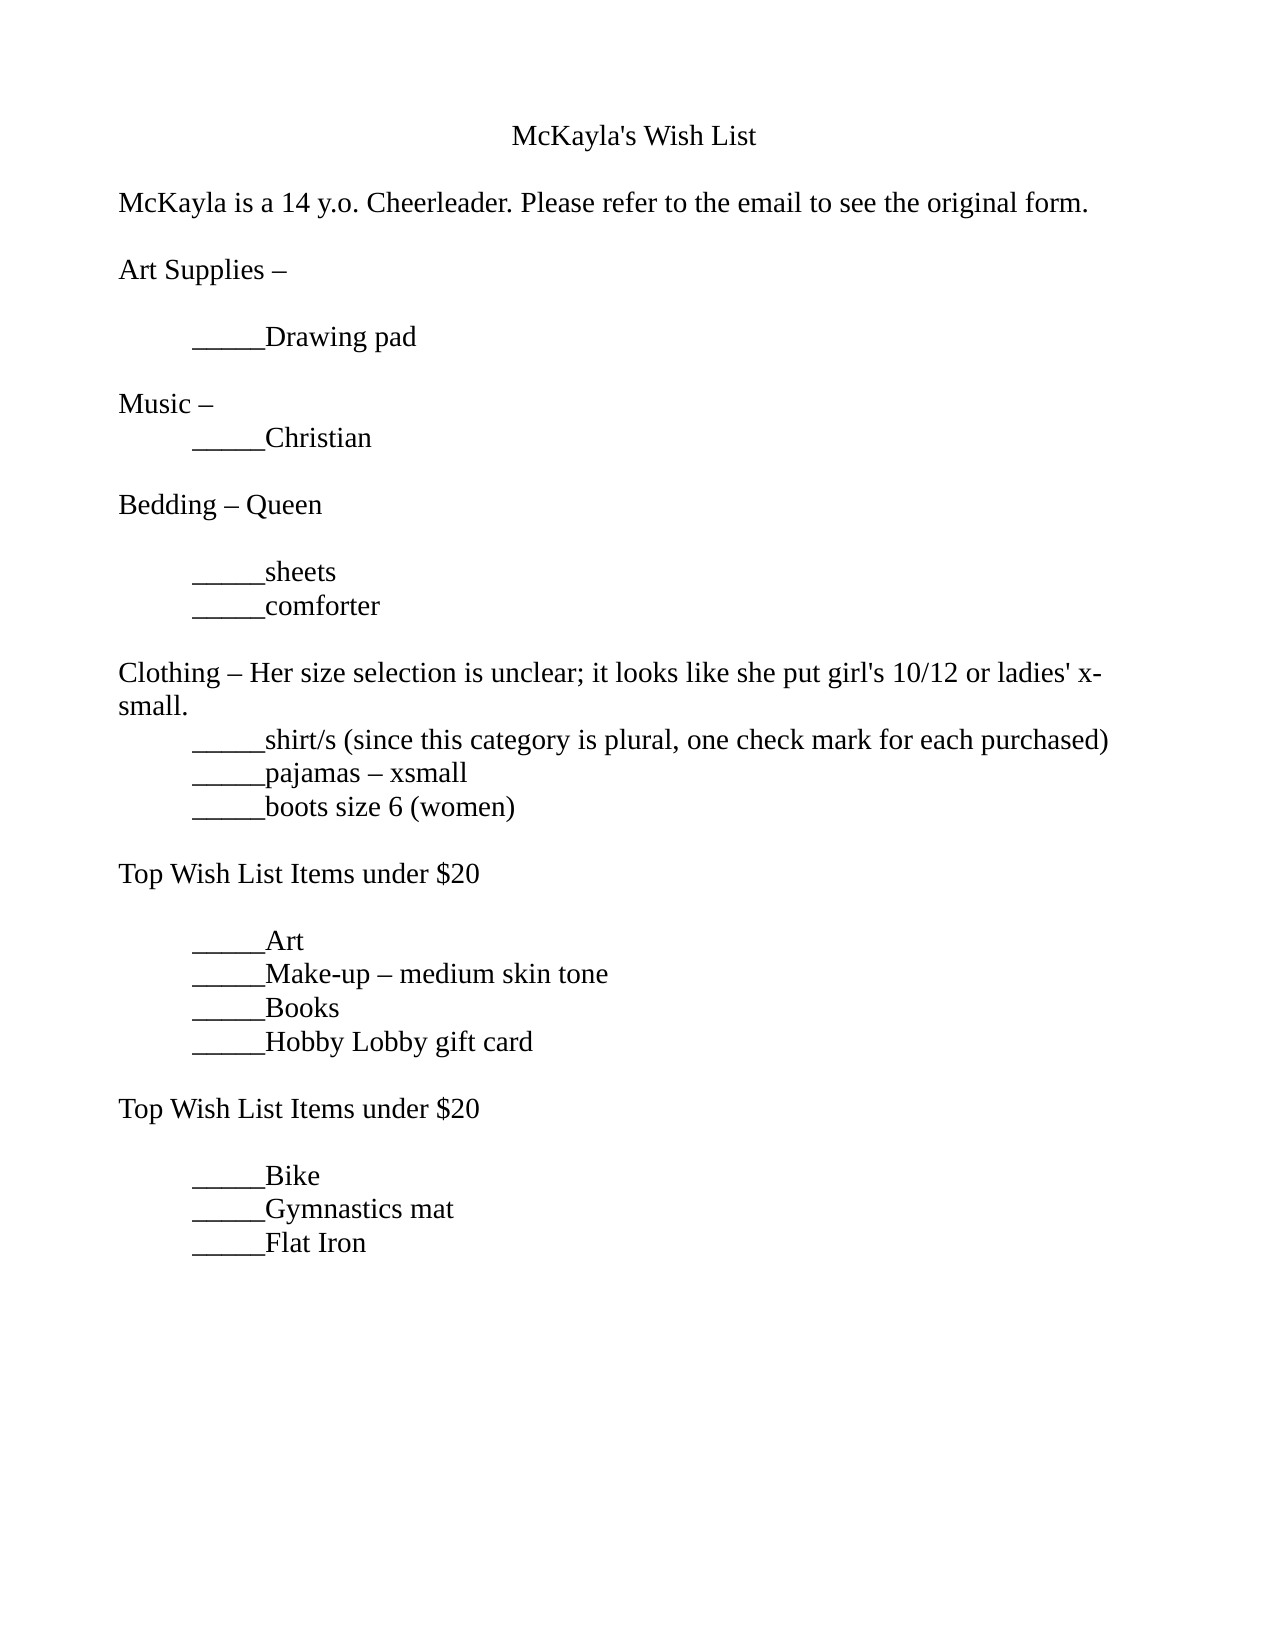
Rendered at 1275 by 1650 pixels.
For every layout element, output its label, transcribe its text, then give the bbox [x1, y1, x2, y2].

text Bedding – Queen [118, 487, 1157, 521]
text _____Christian [118, 420, 1157, 453]
text _____Make-up – medium skin tone [118, 957, 1157, 990]
text _____Flat Iron [118, 1225, 1157, 1258]
text _____Books [118, 990, 1157, 1024]
text _____Drawing pad [118, 319, 1157, 353]
text Art Supplies – [118, 252, 1157, 286]
text Top Wish List Items under $20 [118, 856, 1157, 889]
text _____Gymnastics mat [118, 1191, 1157, 1225]
text _____comforter [118, 588, 1157, 621]
text _____shirt/s (since this category is plural, one check mark for each purchased) [118, 722, 1157, 755]
text _____pajamas – xsmall [118, 755, 1157, 789]
text Music – [118, 386, 1157, 420]
text _____Hobby Lobby gift card [118, 1024, 1157, 1057]
text Top Wish List Items under $20 [118, 1091, 1157, 1124]
text _____Art [118, 923, 1157, 957]
text Clothing – Her size selection is unclear; it looks like she put girl's 10/12 or ladies' x-small. [118, 655, 1157, 722]
text _____Bike [118, 1158, 1157, 1191]
text McKayla's Wish List [118, 118, 1157, 152]
text McKayla is a 14 y.o. Cheerleader. Please refer to the email to see the original form. [118, 185, 1157, 219]
text _____boots size 6 (women) [118, 789, 1157, 822]
text _____sheets [118, 554, 1157, 588]
